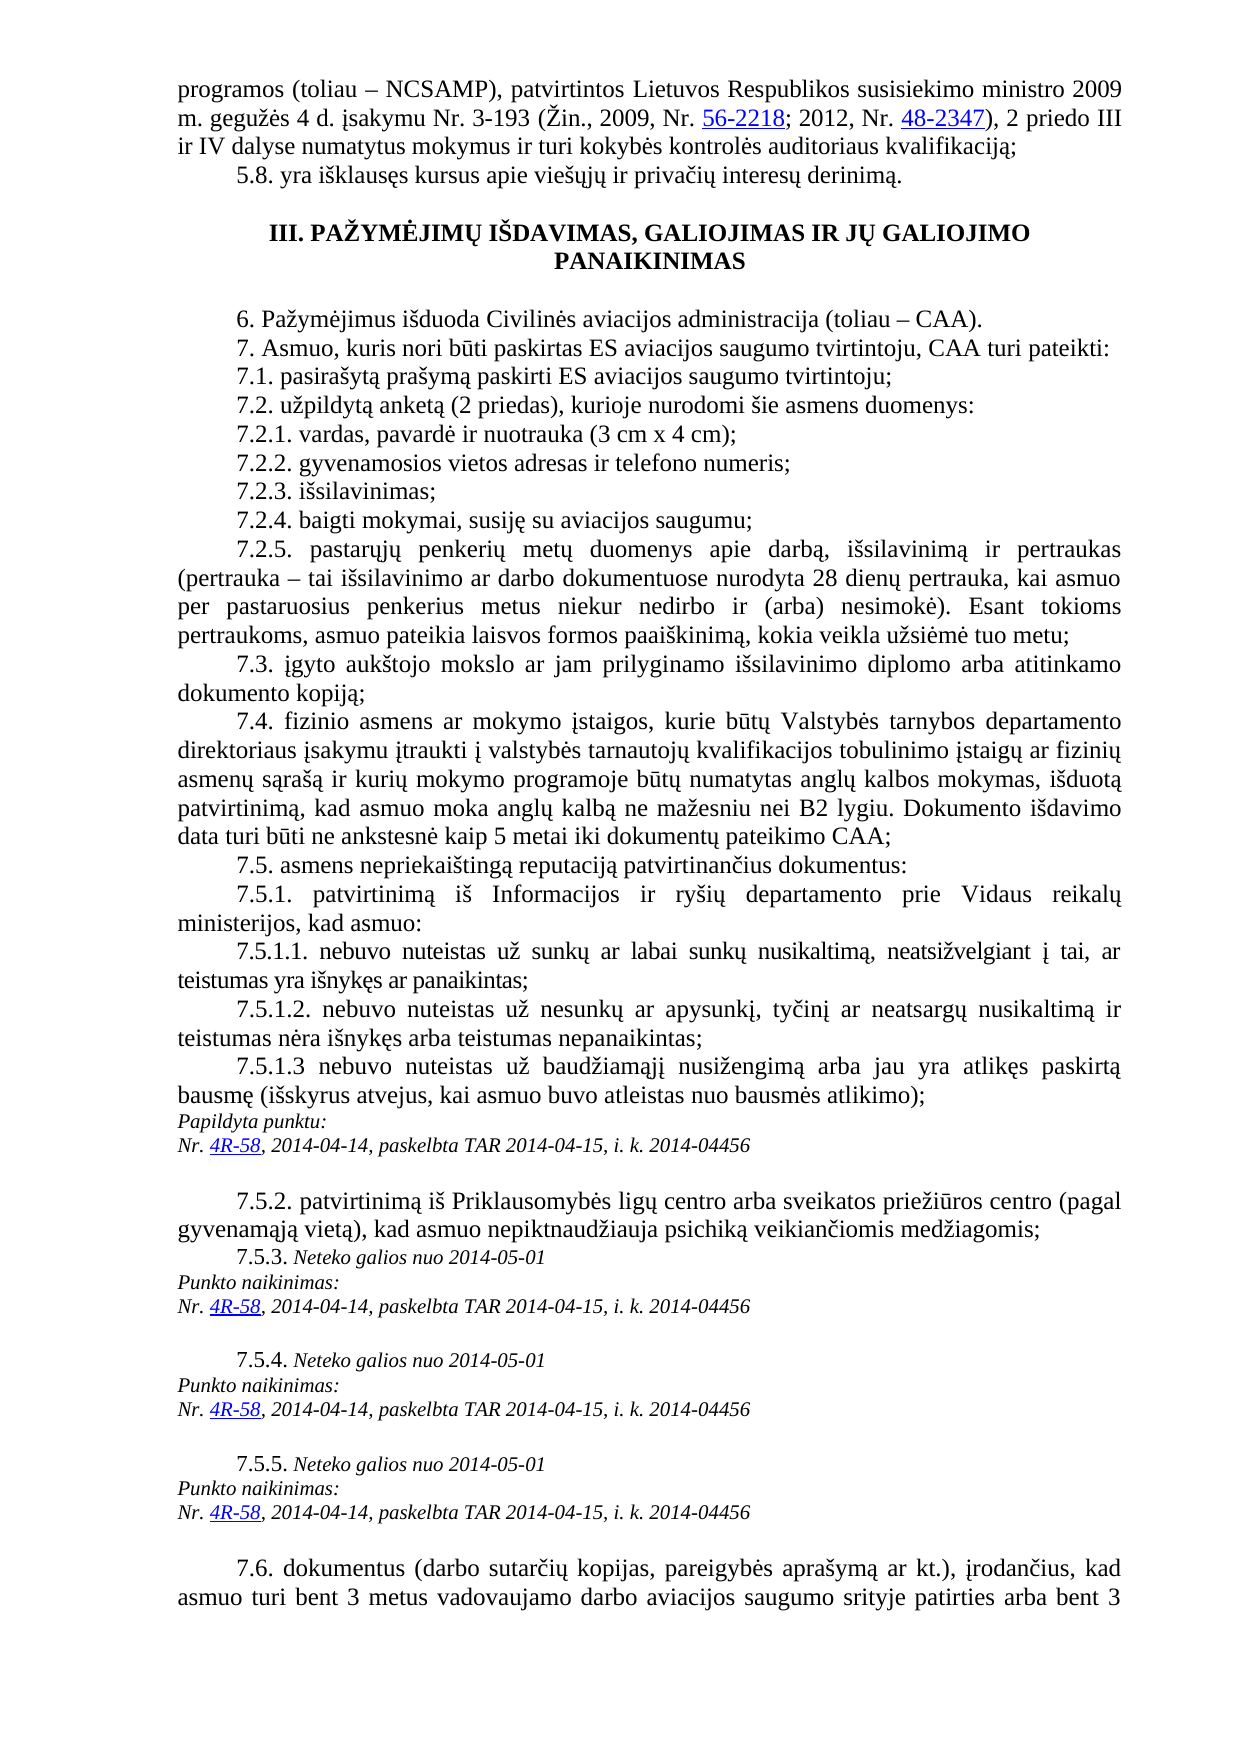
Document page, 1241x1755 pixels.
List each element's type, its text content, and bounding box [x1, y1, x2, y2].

text 7.5.1.2. nebuvo nuteistas už nesunkų ar apysunkį, tyčinį ar neatsargų nusikaltimą ir teistumas nėra išnykęs arba teistumas nepanaikintas; [177, 994, 1122, 1051]
text 7.2.5. pastarųjų penkerių metų duomenys apie darbą, išsilavinimą ir pertraukas (pertrauka – tai išsilavinimo ar darbo dokumentuose nurodyta 28 dienų pertrauka, kai asmuo per pastaruosius penkerius metus niekur nedirbo ir (arba) nesimokė). Esant tokioms pertraukoms, asmuo pateikia laisvos formos paaiškinimą, kokia veikla užsiėmė tuo metu; [177, 534, 1122, 649]
text 7.5.5. Neteko galios nuo 2014-05-01 [177, 1450, 1122, 1476]
text Punkto naikinimas: [177, 1476, 1122, 1500]
text 7.5.1. patvirtinimą iš Informacijos ir ryšių departamento prie Vidaus reikalų ministerijos, kad asmuo: [177, 879, 1122, 936]
text Nr. 4R-58, 2014-04-14, paskelbta TAR 2014-04-15, i. k. 2014-04456 [177, 1294, 1122, 1318]
text 7.6. dokumentus (darbo sutarčių kopijas, pareigybės aprašymą ar kt.), įrodančius, kad asmuo turi bent 3 metus vadovaujamo darbo aviacijos saugumo srityje patirties arba bent 3 [177, 1553, 1122, 1610]
text Nr. 4R-58, 2014-04-14, paskelbta TAR 2014-04-15, i. k. 2014-04456 [177, 1133, 1122, 1157]
text programos (toliau – NCSAMP), patvirtintos Lietuvos Respublikos susisiekimo ministro 2009 m. gegužės 4 d. įsakymu Nr. 3-193 (Žin., 2009, Nr. 56-2218; 2012, Nr. 48-2347), 2 priedo III ir IV dalyse numatytus mokymus ir turi kokybės kontrolės auditoriaus kvalifikaciją; [177, 74, 1122, 160]
text 7.2. užpildytą anketą (2 priedas), kurioje nurodomi šie asmens duomenys: [177, 390, 1122, 419]
text 7.4. fizinio asmens ar mokymo įstaigos, kurie būtų Valstybės tarnybos departamento direktoriaus įsakymu įtraukti į valstybės tarnautojų kvalifikacijos tobulinimo įstaigų ar fizinių asmenų sąrašą ir kurių mokymo programoje būtų numatytas anglų kalbos mokymas, išduotą patvirtinimą, kad asmuo moka anglų kalbą ne mažesniu nei B2 lygiu. Dokumento išdavimo data turi būti ne ankstesnė kaip 5 metai iki dokumentų pateikimo CAA; [177, 706, 1122, 850]
text Nr. 4R-58, 2014-04-14, paskelbta TAR 2014-04-15, i. k. 2014-04456 [177, 1397, 1122, 1421]
text Papildyta punktu: [177, 1109, 1122, 1133]
text 7.5.1.3 nebuvo nuteistas už baudžiamąjį nusižengimą arba jau yra atlikęs paskirtą bausmę (išskyrus atvejus, kai asmuo buvo atleistas nuo bausmės atlikimo); [177, 1051, 1122, 1109]
text 7.2.2. gyvenamosios vietos adresas ir telefono numeris; [177, 448, 1122, 476]
text 7.2.1. vardas, pavardė ir nuotrauka (3 cm x 4 cm); [177, 419, 1122, 448]
text 7.5.3. Neteko galios nuo 2014-05-01 [177, 1243, 1122, 1269]
text 7.3. įgyto aukštojo mokslo ar jam prilyginamo išsilavinimo diplomo arba atitinkamo dokumento kopiją; [177, 649, 1122, 706]
text 7.5.4. Neteko galios nuo 2014-05-01 [177, 1346, 1122, 1373]
text 7.5.1.1. nebuvo nuteistas už sunkų ar labai sunkų nusikaltimą, neatsižvelgiant į tai, ar teistumas yra išnykęs ar panaikintas; [177, 936, 1122, 994]
text 7.5. asmens nepriekaištingą reputaciją patvirtinančius dokumentus: [177, 850, 1122, 879]
text Punkto naikinimas: [177, 1269, 1122, 1294]
text Punkto naikinimas: [177, 1373, 1122, 1397]
text III. pažymėjimų išdavimas, GALIOJIMAS ir jų galiojimo panaikinimas [177, 218, 1122, 275]
text 7.2.4. baigti mokymai, susiję su aviacijos saugumu; [177, 505, 1122, 534]
text Nr. 4R-58, 2014-04-14, paskelbta TAR 2014-04-15, i. k. 2014-04456 [177, 1500, 1122, 1524]
text 5.8. yra išklausęs kursus apie viešųjų ir privačių interesų derinimą. [177, 160, 1122, 189]
text 7.2.3. išsilavinimas; [177, 476, 1122, 505]
text 7.5.2. patvirtinimą iš Priklausomybės ligų centro arba sveikatos priežiūros centro (pagal gyvenamąją vietą), kad asmuo nepiktnaudžiauja psichiką veikiančiomis medžiagomis; [177, 1186, 1122, 1243]
text 7.1. pasirašytą prašymą paskirti ES aviacijos saugumo tvirtintoju; [177, 361, 1122, 390]
text 7. Asmuo, kuris nori būti paskirtas ES aviacijos saugumo tvirtintoju, CAA turi pateikti: [177, 333, 1122, 361]
text 6. Pažymėjimus išduoda Civilinės aviacijos administracija (toliau – CAA). [177, 304, 1122, 333]
